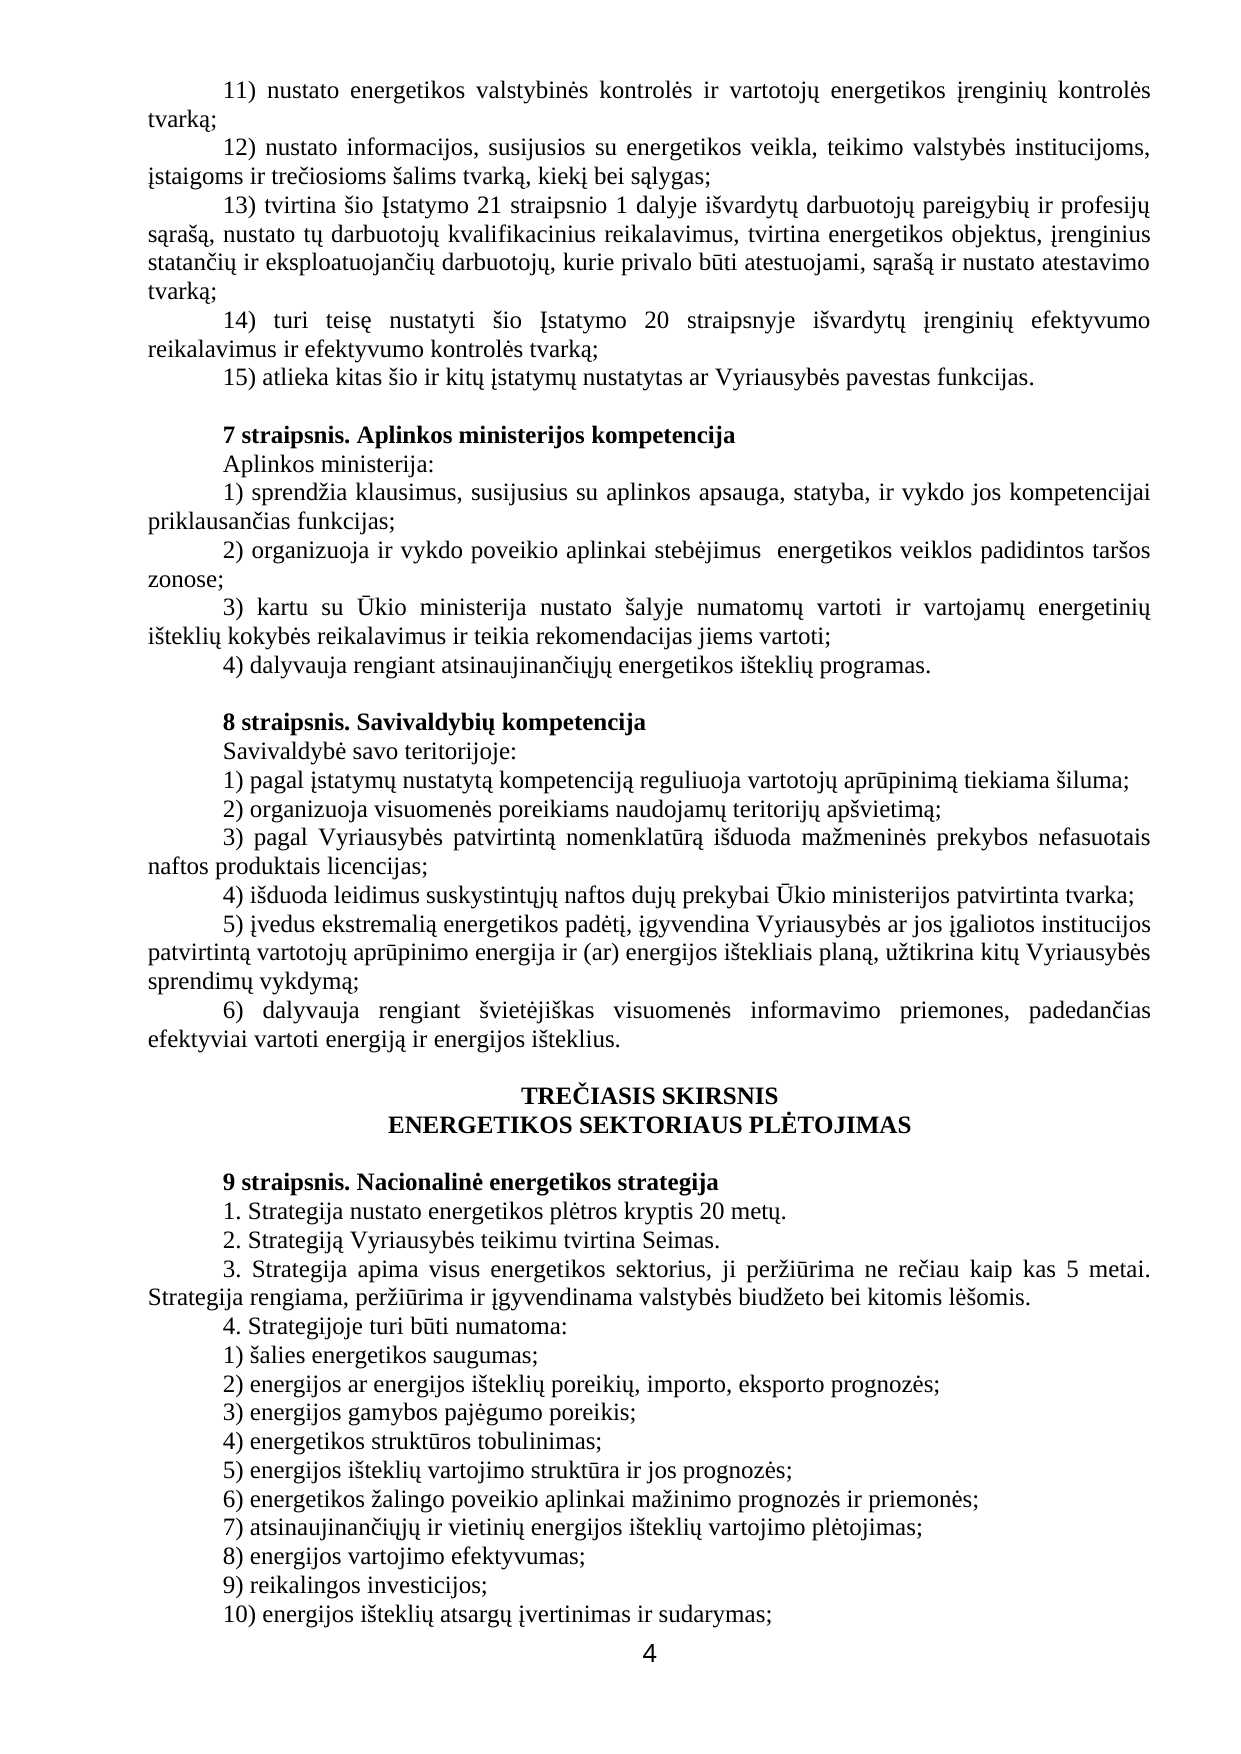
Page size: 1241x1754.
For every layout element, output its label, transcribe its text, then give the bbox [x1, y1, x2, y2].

text 3. Strategija apima visus energetikos sektorius, ji peržiūrima ne rečiau kaip kas 5 metai. Strategija rengiama, peržiūrima ir įgyvendinama valstybės biudžeto bei kitomis lėšomis. [148, 1254, 1152, 1311]
text 2. Strategiją Vyriausybės teikimu tvirtina Seimas. [148, 1225, 1152, 1254]
text 15) atlieka kitas šio ir kitų įstatymų nustatytas ar Vyriausybės pavestas funkcijas. [148, 362, 1152, 391]
text 1) sprendžia klausimus, susijusius su aplinkos apsauga, statyba, ir vykdo jos kompetencijai priklausančias funkcijas; [148, 477, 1152, 535]
text 11) nustato energetikos valstybinės kontrolės ir vartotojų energetikos įrenginių kontrolės tvarką; [148, 75, 1152, 132]
text 9 straipsnis. Nacionalinė energetikos strategija [148, 1167, 1152, 1196]
text 5) energijos išteklių vartojimo struktūra ir jos prognozės; [148, 1455, 1152, 1484]
text 10) energijos išteklių atsargų įvertinimas ir sudarymas; [148, 1599, 1152, 1627]
text TREČIASIS SKIRSNIS [148, 1081, 1152, 1110]
text 14) turi teisę nustatyti šio Įstatymo 20 straipsnyje išvardytų įrenginių efektyvumo reikalavimus ir efektyvumo kontrolės tvarką; [148, 305, 1152, 362]
text 4) dalyvauja rengiant atsinaujinančiųjų energetikos išteklių programas. [148, 650, 1152, 679]
text 13) tvirtina šio Įstatymo 21 straipsnio 1 dalyje išvardytų darbuotojų pareigybių ir profesijų sąrašą, nustato tų darbuotojų kvalifikacinius reikalavimus, tvirtina energetikos objektus, įrenginius statančių ir eksploatuojančių darbuotojų, kurie privalo būti atestuojami, sąrašą ir nustato atestavimo tvarką; [148, 190, 1152, 305]
text Aplinkos ministerija: [148, 449, 1152, 477]
text 2) energijos ar energijos išteklių poreikių, importo, eksporto prognozės; [148, 1369, 1152, 1397]
text 4) energetikos struktūros tobulinimas; [148, 1426, 1152, 1455]
text 12) nustato informacijos, susijusios su energetikos veikla, teikimo valstybės institucijoms, įstaigoms ir trečiosioms šalims tvarką, kiekį bei sąlygas; [148, 132, 1152, 190]
text 7 straipsnis. Aplinkos ministerijos kompetencija [148, 420, 1152, 449]
text 8) energijos vartojimo efektyvumas; [148, 1541, 1152, 1570]
text 7) atsinaujinančiųjų ir vietinių energijos išteklių vartojimo plėtojimas; [148, 1512, 1152, 1541]
text 1. Strategija nustato energetikos plėtros kryptis 20 metų. [148, 1196, 1152, 1225]
text 2) organizuoja visuomenės poreikiams naudojamų teritorijų apšvietimą; [148, 794, 1152, 822]
text 2) organizuoja ir vykdo poveikio aplinkai stebėjimus energetikos veiklos padidintos taršos zonose; [148, 535, 1152, 592]
text 6) dalyvauja rengiant švietėjiškas visuomenės informavimo priemones, padedančias efektyviai vartoti energiją ir energijos išteklius. [148, 995, 1152, 1052]
text 3) pagal Vyriausybės patvirtintą nomenklatūrą išduoda mažmeninės prekybos nefasuotais naftos produktais licencijas; [148, 822, 1152, 880]
text 4. Strategijoje turi būti numatoma: [148, 1311, 1152, 1340]
text 1) pagal įstatymų nustatytą kompetenciją reguliuoja vartotojų aprūpinimą tiekiama šiluma; [148, 765, 1152, 794]
text Savivaldybė savo teritorijoje: [148, 736, 1152, 765]
text 5) įvedus ekstremalią energetikos padėtį, įgyvendina Vyriausybės ar jos įgaliotos institucijos patvirtintą vartotojų aprūpinimo energija ir (ar) energijos ištekliais planą, užtikrina kitų Vyriausybės sprendimų vykdymą; [148, 909, 1152, 995]
text 9) reikalingos investicijos; [148, 1570, 1152, 1599]
text 1) šalies energetikos saugumas; [148, 1340, 1152, 1369]
text 3) kartu su Ūkio ministerija nustato šalyje numatomų vartoti ir vartojamų energetinių išteklių kokybės reikalavimus ir teikia rekomendacijas jiems vartoti; [148, 592, 1152, 650]
text 4) išduoda leidimus suskystintųjų naftos dujų prekybai Ūkio ministerijos patvirtinta tvarka; [148, 880, 1152, 909]
text ENERGETIKOS SEKTORIAUS PLĖTOJIMAS [148, 1110, 1152, 1139]
text 3) energijos gamybos pajėgumo poreikis; [148, 1397, 1152, 1426]
text 6) energetikos žalingo poveikio aplinkai mažinimo prognozės ir priemonės; [148, 1484, 1152, 1512]
text 8 straipsnis. Savivaldybių kompetencija [148, 707, 1152, 736]
